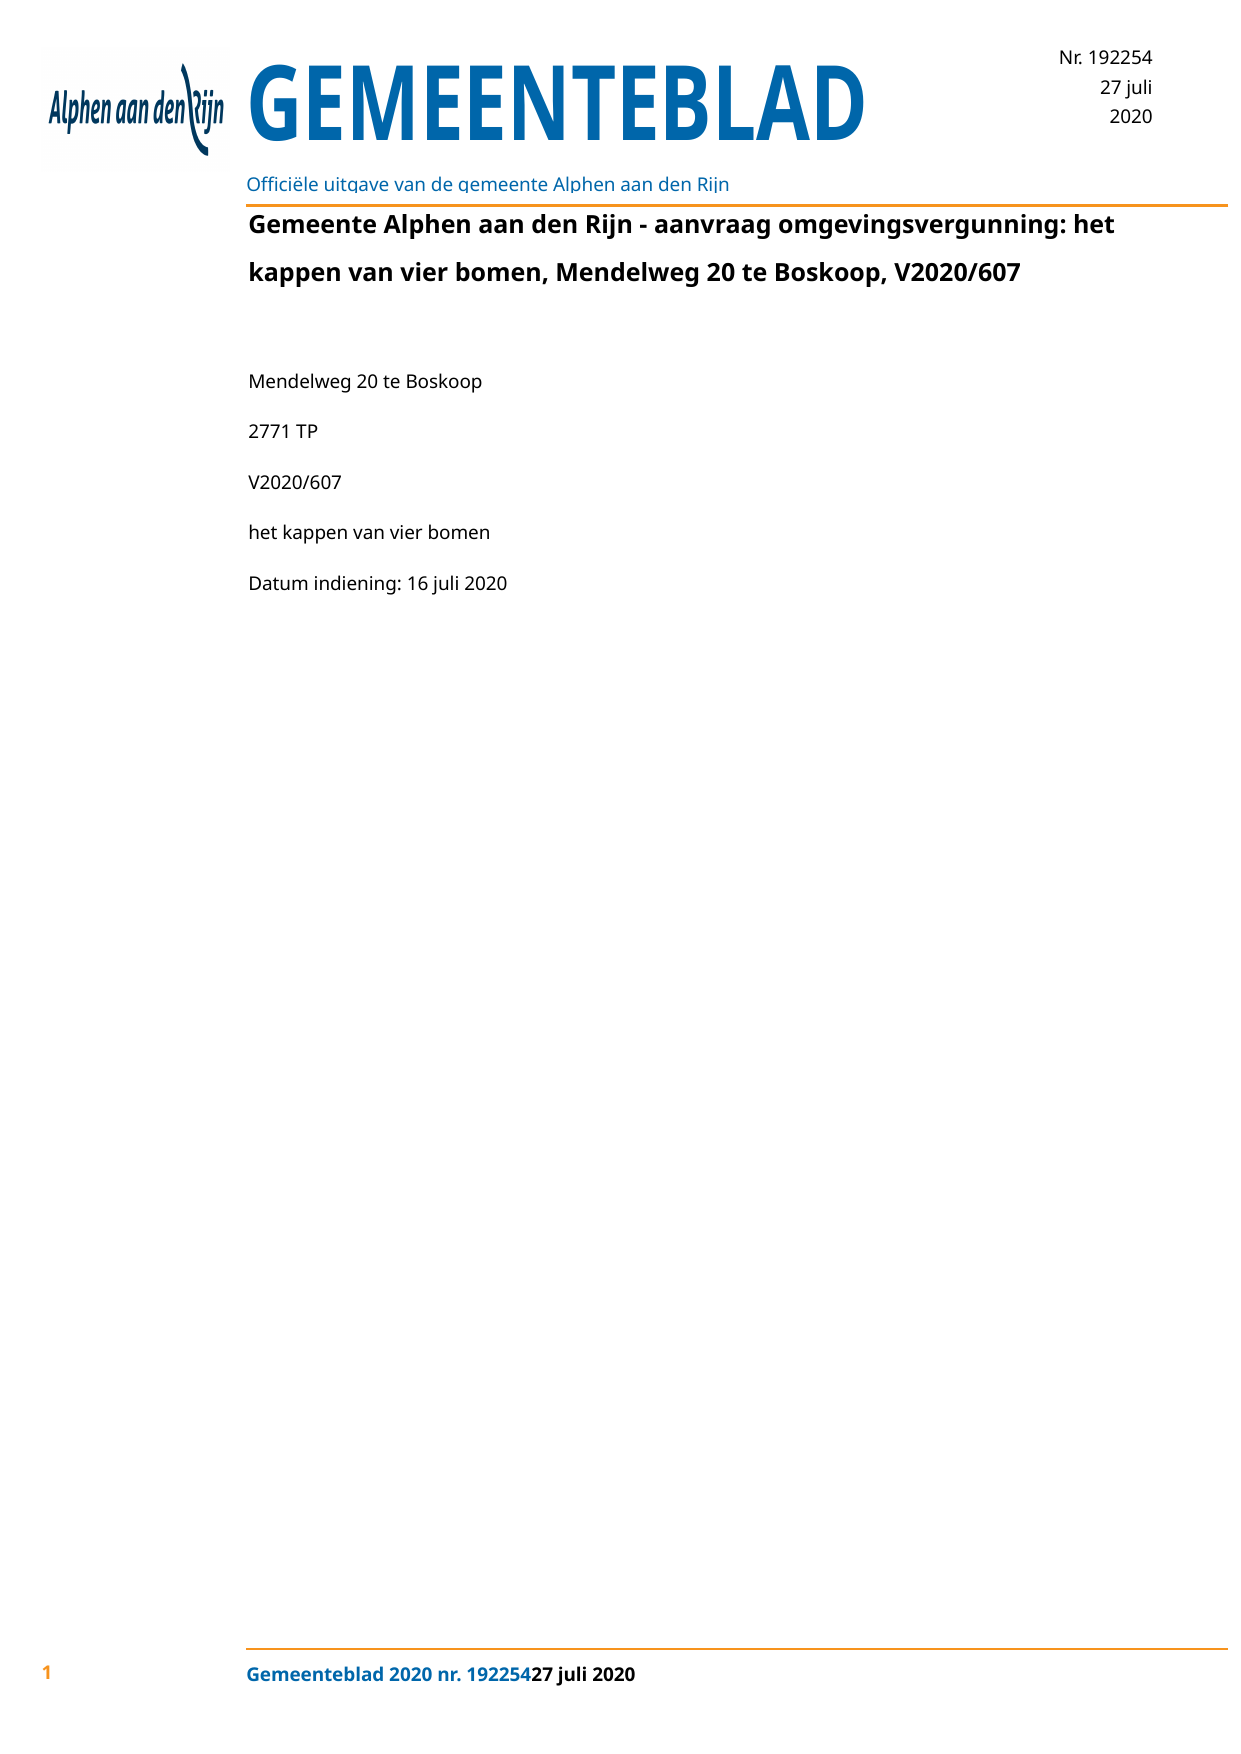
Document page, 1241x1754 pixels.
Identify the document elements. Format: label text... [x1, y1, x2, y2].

text V2020/607 [248, 469, 1152, 495]
text Datum indiening: 16 juli 2020 [248, 570, 1152, 596]
text Mendelweg 20 te Boskoop [248, 368, 1152, 394]
picture [41, 47, 231, 172]
text Gemeente Alphen aan den Rijn - aanvraag omgevingsvergunning: het kappen van vier bomen, Mendelweg 20 te Boskoop, V2020/607 [248, 207, 1152, 288]
text het kappen van vier bomen [248, 519, 1152, 545]
text 2771 TP [248, 419, 1152, 444]
